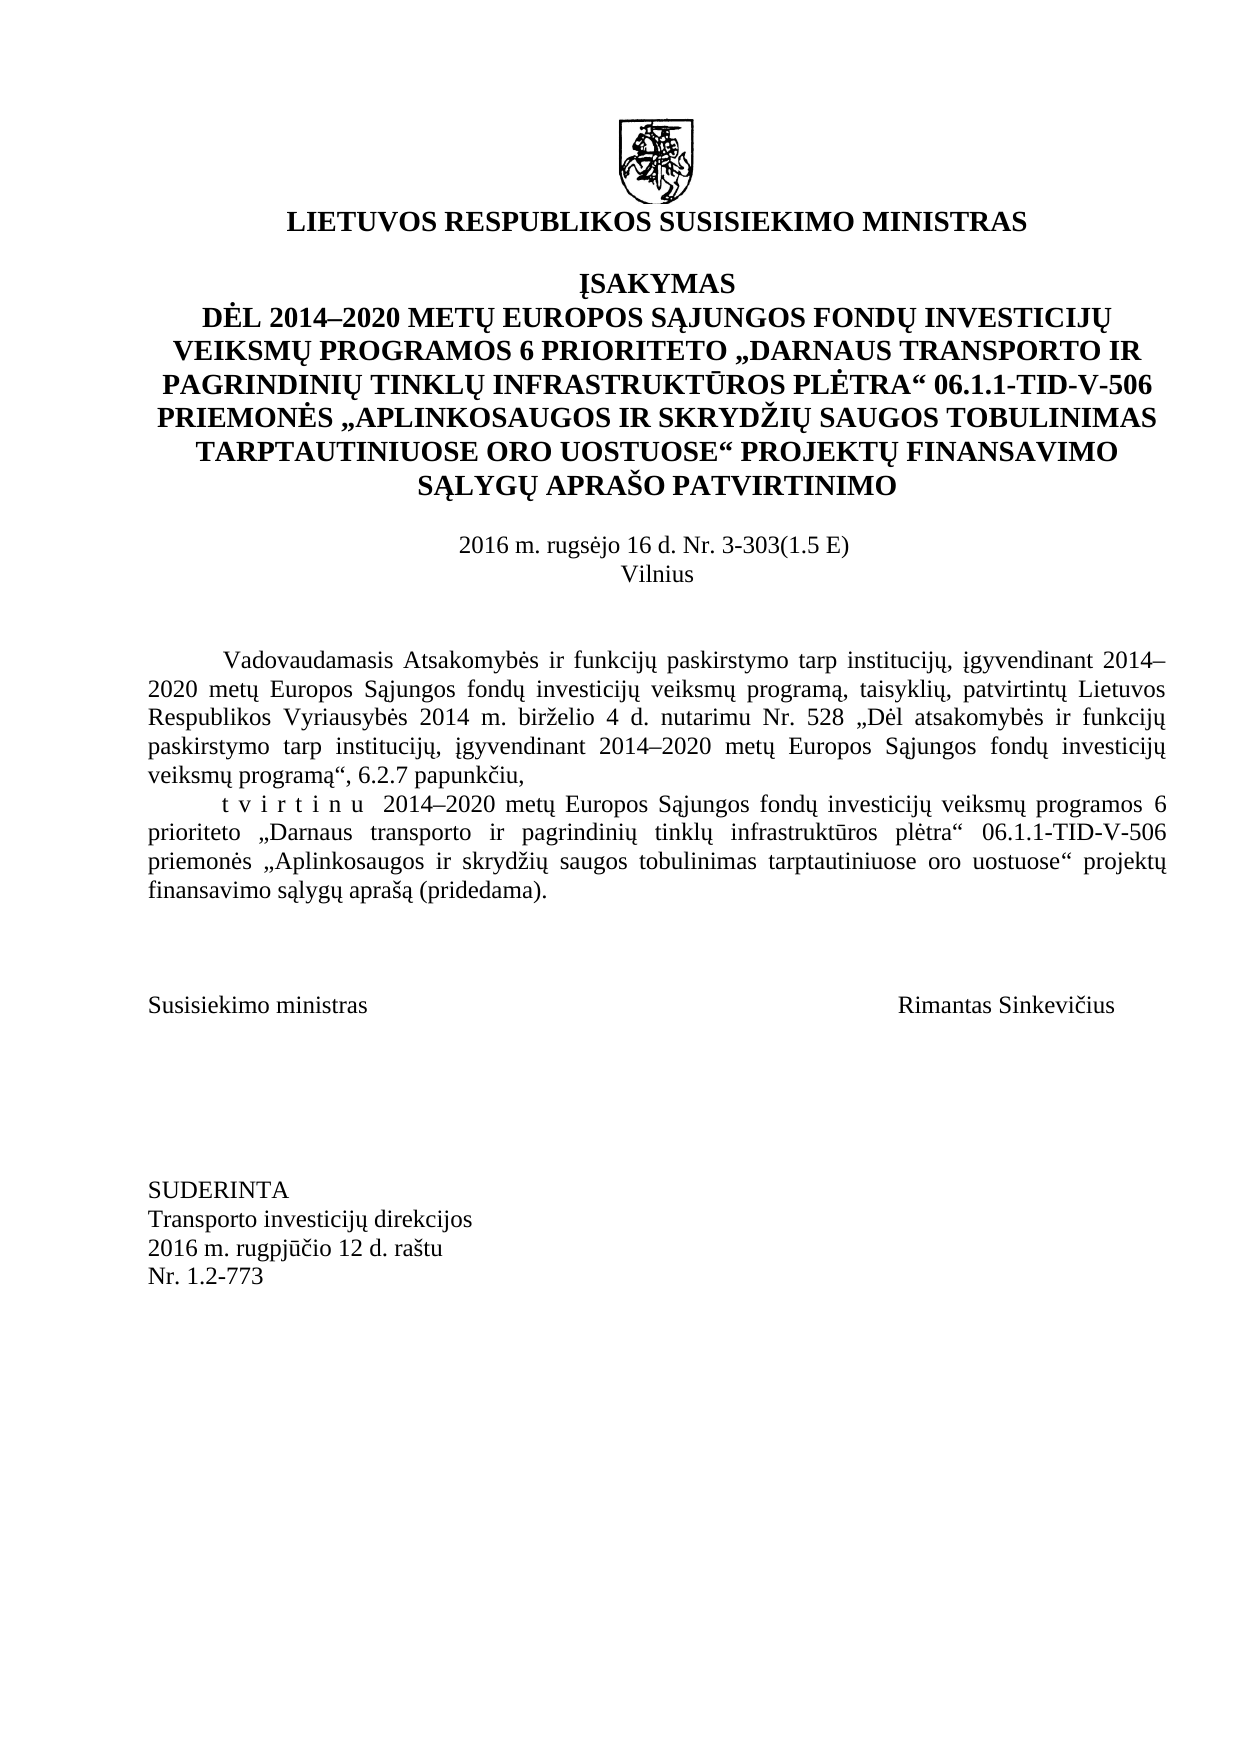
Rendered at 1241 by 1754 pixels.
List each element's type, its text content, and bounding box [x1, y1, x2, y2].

text DĖL 2014–2020 METŲ EUROPOS SĄJUNGOS FONDŲ INVESTICIJŲ VEIKSMŲ PROGRAMOS 6 prioriteto „Darnaus transporto ir pagrindinių tinklų infrastruktūros plėtra“ 06.1.1-TID-V-506 PRIEMONĖS „APLINKOSAUGOS IR SKRYDŽIŲ SAUGOS TOBULINIMAS TARPTAUTINIUOSE ORO UOSTUOSE“ PROJEKTŲ FINANSAVIMO SĄLYGŲ APRAŠO PATVIRTINIMO [148, 300, 1167, 501]
text SUDERINTA [148, 1175, 1167, 1204]
text ĮSAKYMAS [148, 266, 1167, 300]
text 2016 m. rugsėjo 16 d. Nr. 3-303(1.5 E) [148, 530, 1167, 559]
text 2016 m. rugpjūčio 12 d. raštu [148, 1233, 1167, 1261]
text Vadovaudamasis Atsakomybės ir funkcijų paskirstymo tarp institucijų, įgyvendinant 2014–2020 metų Europos Sąjungos fondų investicijų veiksmų programą, taisyklių, patvirtintų Lietuvos Respublikos Vyriausybės 2014 m. birželio 4 d. nutarimu Nr. 528 „Dėl atsakomybės ir funkcijų paskirstymo tarp institucijų, įgyvendinant 2014–2020 metų Europos Sąjungos fondų investicijų veiksmų programą“, 6.2.7 papunkčiu, [148, 645, 1167, 789]
text Susisiekimo ministras Rimantas Sinkevičius [148, 990, 1167, 1019]
text Nr. 1.2-773 [148, 1261, 1167, 1290]
text Transporto investicijų direkcijos [148, 1204, 1167, 1233]
text LIETUVOS RESPUBLIKOS SUSISIEKIMO MINISTRAS [148, 204, 1167, 238]
text t v i r t i n u 2014–2020 metų Europos Sąjungos fondų investicijų veiksmų programos 6 prioriteto „Darnaus transporto ir pagrindinių tinklų infrastruktūros plėtra“ 06.1.1-TID-V-506 priemonės „Aplinkosaugos ir skrydžių saugos tobulinimas tarptautiniuose oro uostuose“ projektų finansavimo sąlygų aprašą (pridedama). [148, 789, 1167, 904]
text Vilnius [148, 559, 1167, 587]
